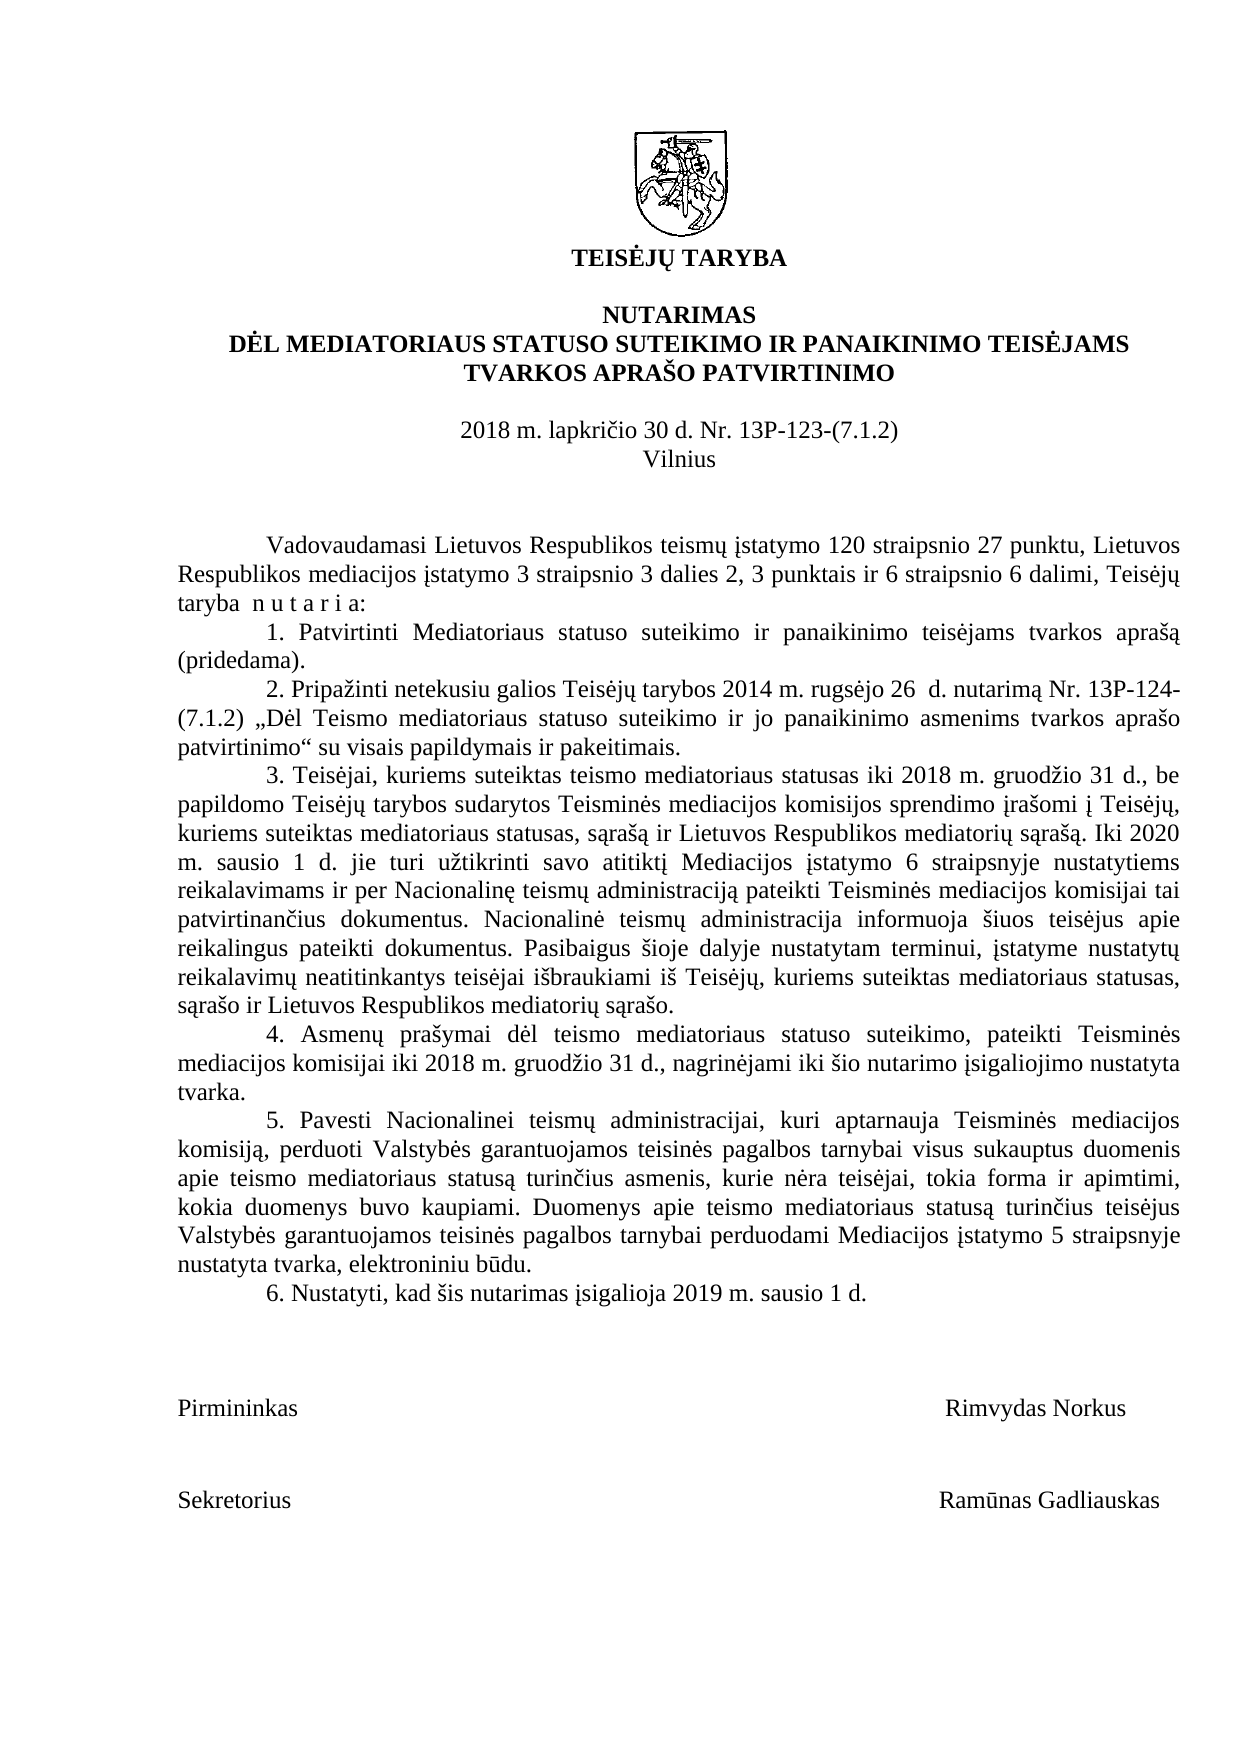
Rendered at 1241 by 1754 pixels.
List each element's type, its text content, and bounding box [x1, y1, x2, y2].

text 2. Pripažinti netekusiu galios Teisėjų tarybos 2014 m. rugsėjo 26 d. nutarimą Nr. 13P-124-(7.1.2) „Dėl Teismo mediatoriaus statuso suteikimo ir jo panaikinimo asmenims tvarkos aprašo patvirtinimo“ su visais papildymais ir pakeitimais. [177, 674, 1181, 761]
text 5. Pavesti Nacionalinei teismų administracijai, kuri aptarnauja Teisminės mediacijos komisiją, perduoti Valstybės garantuojamos teisinės pagalbos tarnybai visus sukauptus duomenis apie teismo mediatoriaus statusą turinčius asmenis, kurie nėra teisėjai, tokia forma ir apimtimi, kokia duomenys buvo kaupiami. Duomenys apie teismo mediatoriaus statusą turinčius teisėjus Valstybės garantuojamos teisinės pagalbos tarnybai perduodami Mediacijos įstatymo 5 straipsnyje nustatyta tvarka, elektroniniu būdu. [177, 1106, 1181, 1278]
text DĖL MEDIATORIAUS STATUSO SUTEIKIMO IR PANAIKINIMO TEISĖJAMS TVARKOS APRAŠO PATVIRTINIMO [177, 329, 1181, 387]
text 3. Teisėjai, kuriems suteiktas teismo mediatoriaus statusas iki 2018 m. gruodžio 31 d., be papildomo Teisėjų tarybos sudarytos Teisminės mediacijos komisijos sprendimo įrašomi į Teisėjų, kuriems suteiktas mediatoriaus statusas, sąrašą ir Lietuvos Respublikos mediatorių sąrašą. Iki 2020 m. sausio 1 d. jie turi užtikrinti savo atitiktį Mediacijos įstatymo 6 straipsnyje nustatytiems reikalavimams ir per Nacionalinę teismų administraciją pateikti Teisminės mediacijos komisijai tai patvirtinančius dokumentus. Nacionalinė teismų administracija informuoja šiuos teisėjus apie reikalingus pateikti dokumentus. Pasibaigus šioje dalyje nustatytam terminui, įstatyme nustatytų reikalavimų neatitinkantys teisėjai išbraukiami iš Teisėjų, kuriems suteiktas mediatoriaus statusas, sąrašo ir Lietuvos Respublikos mediatorių sąrašo. [177, 761, 1181, 1019]
text 6. Nustatyti, kad šis nutarimas įsigalioja 2019 m. sausio 1 d. [177, 1278, 1181, 1307]
text 4. Asmenų prašymai dėl teismo mediatoriaus statuso suteikimo, pateikti Teisminės mediacijos komisijai iki 2018 m. gruodžio 31 d., nagrinėjami iki šio nutarimo įsigaliojimo nustatyta tvarka. [177, 1019, 1181, 1106]
text Pirmininkas Rimvydas Norkus [177, 1393, 1181, 1422]
text Vilnius [177, 444, 1181, 473]
text Sekretorius Ramūnas Gadliauskas [177, 1485, 1181, 1514]
text TEISĖJŲ TARYBA [177, 243, 1181, 272]
text 1. Patvirtinti Mediatoriaus statuso suteikimo ir panaikinimo teisėjams tvarkos aprašą (pridedama). [177, 617, 1181, 674]
text Vadovaudamasi Lietuvos Respublikos teismų įstatymo 120 straipsnio 27 punktu, Lietuvos Respublikos mediacijos įstatymo 3 straipsnio 3 dalies 2, 3 punktais ir 6 straipsnio 6 dalimi, Teisėjų taryba n u t a r i a: [177, 531, 1181, 617]
text 2018 m. lapkričio 30 d. Nr. 13P-123-(7.1.2) [177, 416, 1181, 444]
text NUTARIMAS [177, 301, 1181, 329]
